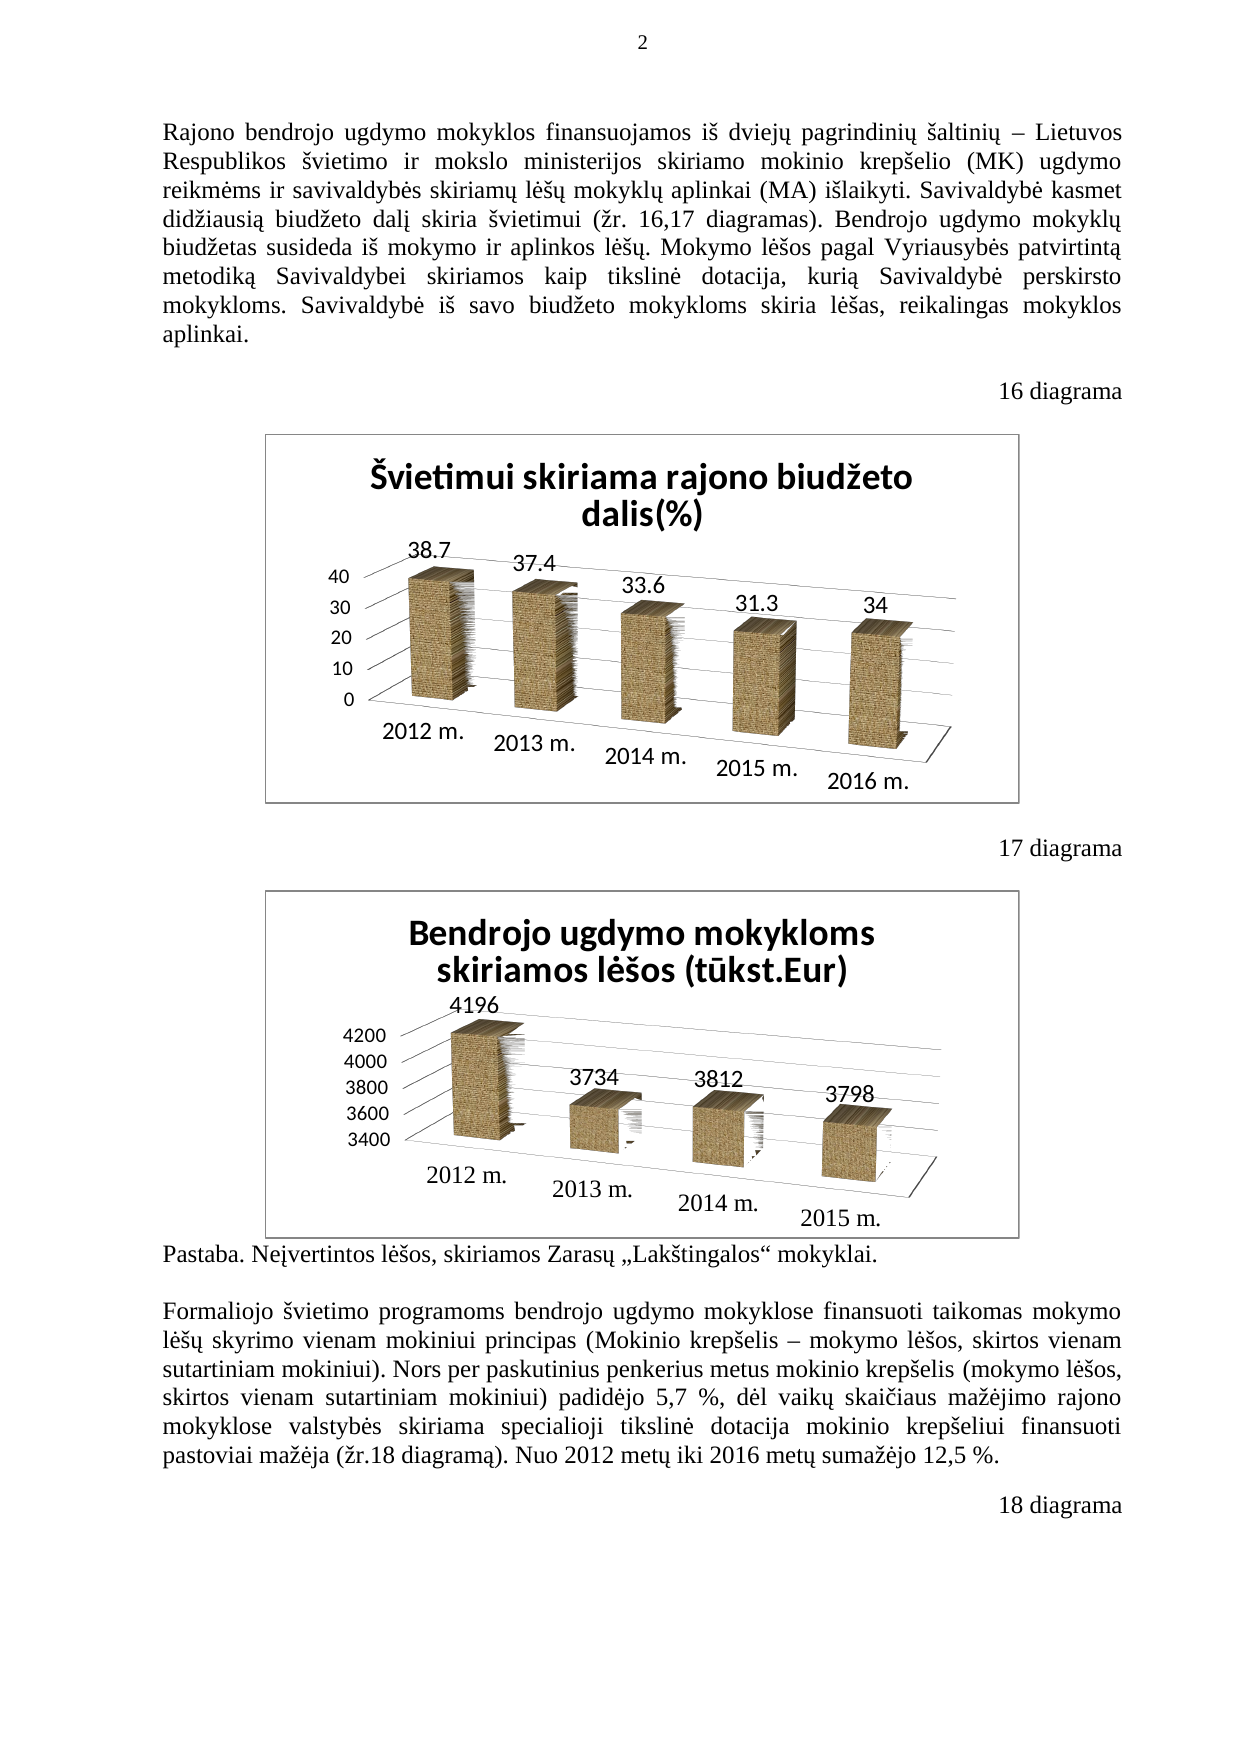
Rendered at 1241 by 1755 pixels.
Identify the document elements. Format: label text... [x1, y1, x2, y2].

text Formaliojo švietimo programoms bendrojo ugdymo mokyklose finansuoti taikomas mokymo lėšų skyrimo vienam mokiniui principas (Mokinio krepšelis – mokymo lėšos, skirtos vienam sutartiniam mokiniui). Nors per paskutinius penkerius metus mokinio krepšelis (mokymo lėšos, skirtos vienam sutartiniam mokiniui) padidėjo 5,7 %, dėl vaikų skaičiaus mažėjimo rajono mokyklose valstybės skiriama specialioji tikslinė dotacija mokinio krepšeliui finansuoti pastoviai mažėja (žr.18 diagramą). Nuo 2012 metų iki 2016 metų sumažėjo 12,5 %. [162, 1296, 1122, 1469]
text 18 diagrama [162, 1490, 1122, 1519]
text 17 diagrama [162, 833, 1122, 861]
text Pastaba. Neįvertintos lėšos, skiriamos Zarasų „Lakštingalos“ mokyklai. [162, 1239, 1122, 1267]
text Rajono bendrojo ugdymo mokyklos finansuojamos iš dviejų pagrindinių šaltinių – Lietuvos Respublikos švietimo ir mokslo ministerijos skiriamo mokinio krepšelio (MK) ugdymo reikmėms ir savivaldybės skiriamų lėšų mokyklų aplinkai (MA) išlaikyti. Savivaldybė kasmet didžiausią biudžeto dalį skiria švietimui (žr. 16,17 diagramas). Bendrojo ugdymo mokyklų biudžetas susideda iš mokymo ir aplinkos lėšų. Mokymo lėšos pagal Vyriausybės patvirtintą metodiką Savivaldybei skiriamos kaip tikslinė dotacija, kurią Savivaldybė perskirsto mokykloms. Savivaldybė iš savo biudžeto mokykloms skiria lėšas, reikalingas mokyklos aplinkai. [162, 117, 1122, 347]
text 16 diagrama [162, 376, 1122, 405]
